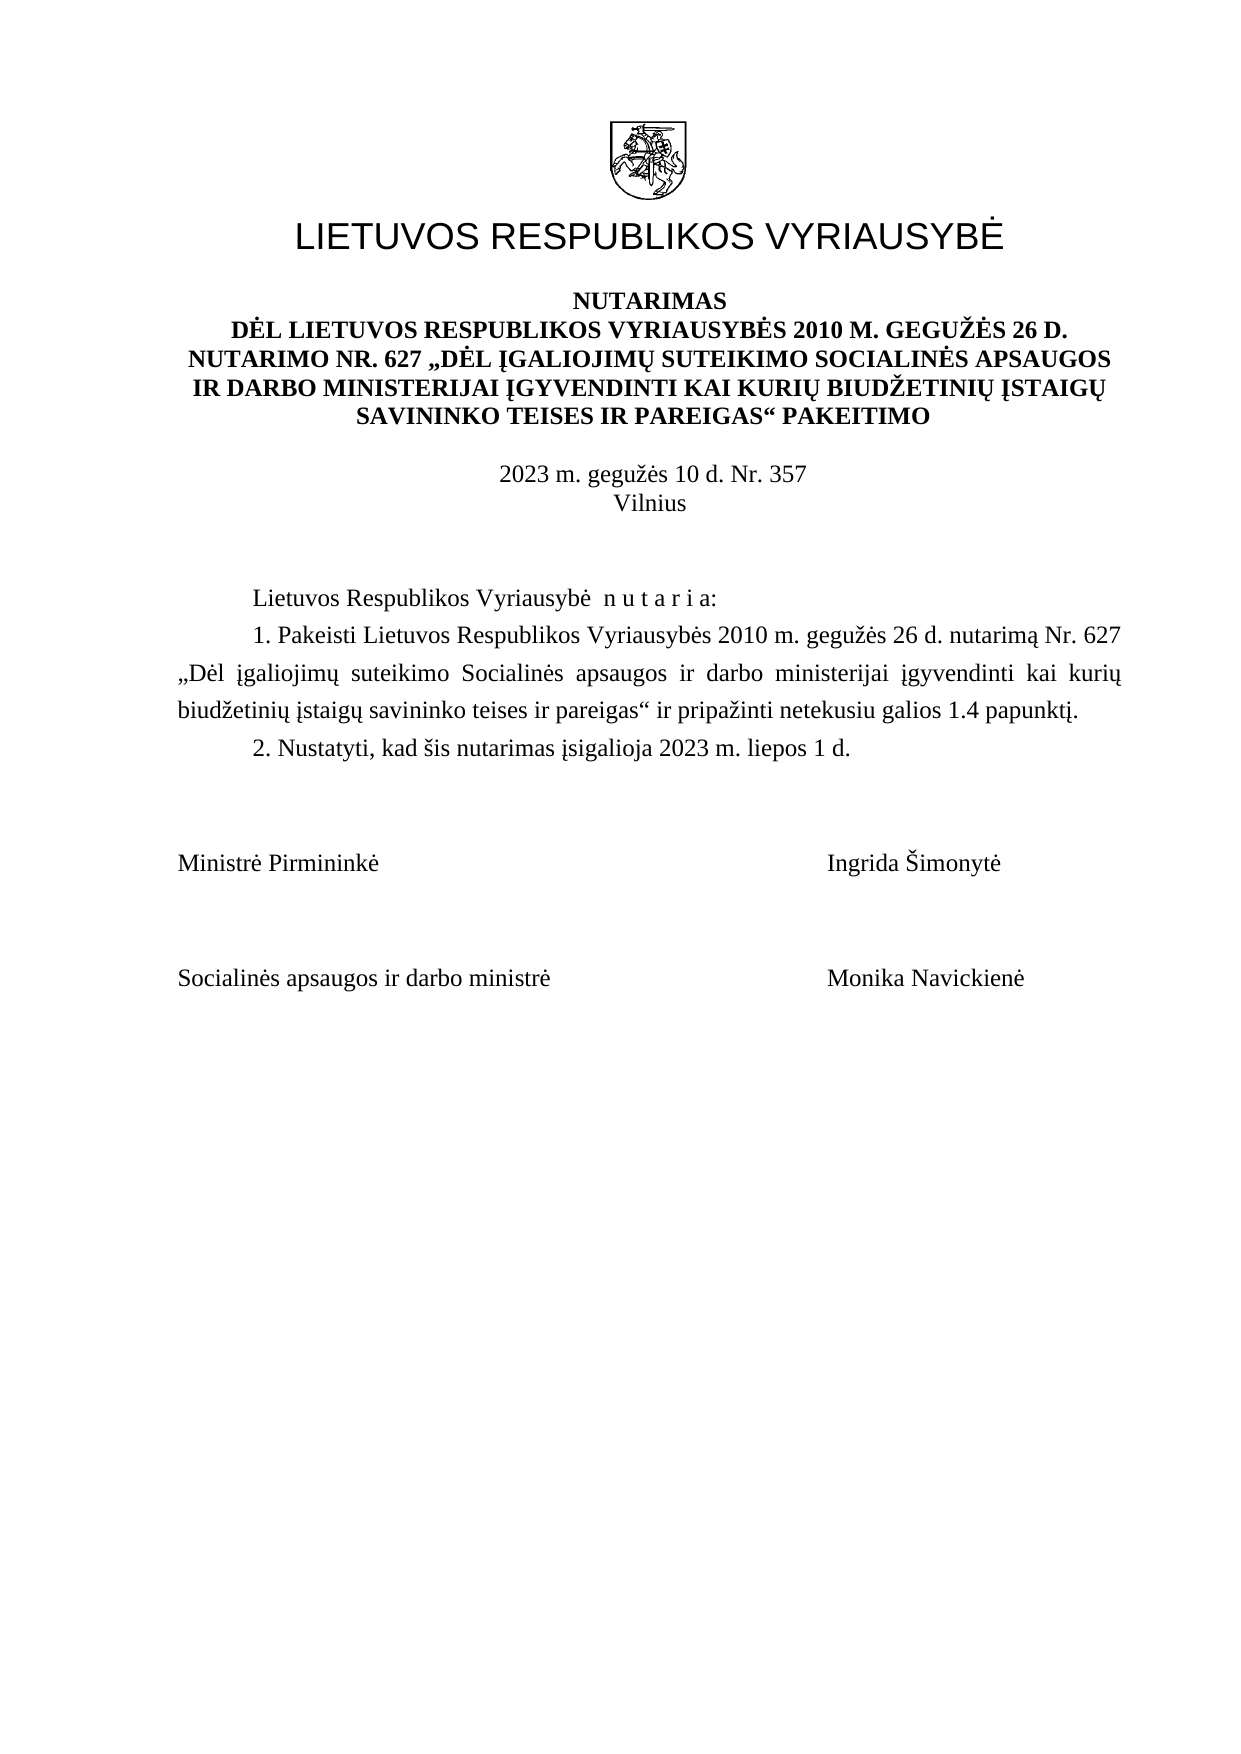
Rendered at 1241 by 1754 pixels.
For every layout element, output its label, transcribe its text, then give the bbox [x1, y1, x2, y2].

text Socialinės apsaugos ir darbo ministrė Monika Navickienė [177, 963, 1122, 991]
text Lietuvos Respublikos Vyriausybė n u t a r i a: [177, 574, 1122, 611]
text 2. Nustatyti, kad šis nutarimas įsigalioja 2023 m. liepos 1 d. [177, 724, 1122, 761]
text 1. Pakeisti Lietuvos Respublikos Vyriausybės 2010 m. gegužės 26 d. nutarimą Nr. 627 „Dėl įgaliojimų suteikimo Socialinės apsaugos ir darbo ministerijai įgyvendinti kai kurių biudžetinių įstaigų savininko teises ir pareigas“ ir pripažinti netekusiu galios 1.4 papunktį. [177, 611, 1122, 724]
text Lietuvos Respublikos Vyriausybė [177, 214, 1122, 258]
text Vilnius [177, 488, 1122, 516]
text nutarimas [177, 286, 1122, 315]
text Ministrė Pirmininkė Ingrida Šimonytė [177, 848, 1122, 876]
text DĖL LIETUVOS RESPUBLIKOS VYRIAUSYBĖS 2010 M. GEGUŽĖS 26 D. NUTARIMO NR. 627 „DĖL ĮGALIOJIMŲ SUTEIKIMO SOCIALINĖS APSAUGOS IR DARBO MINISTERIJAI ĮGYVENDINTI KAI KURIŲ BIUDŽETINIŲ ĮSTAIGŲ SAVININKO TEISES IR PAREIGAS“ PAKEITIMO [177, 315, 1122, 430]
text 2023 m. gegužės 10 d. Nr. 357 [177, 459, 1122, 488]
